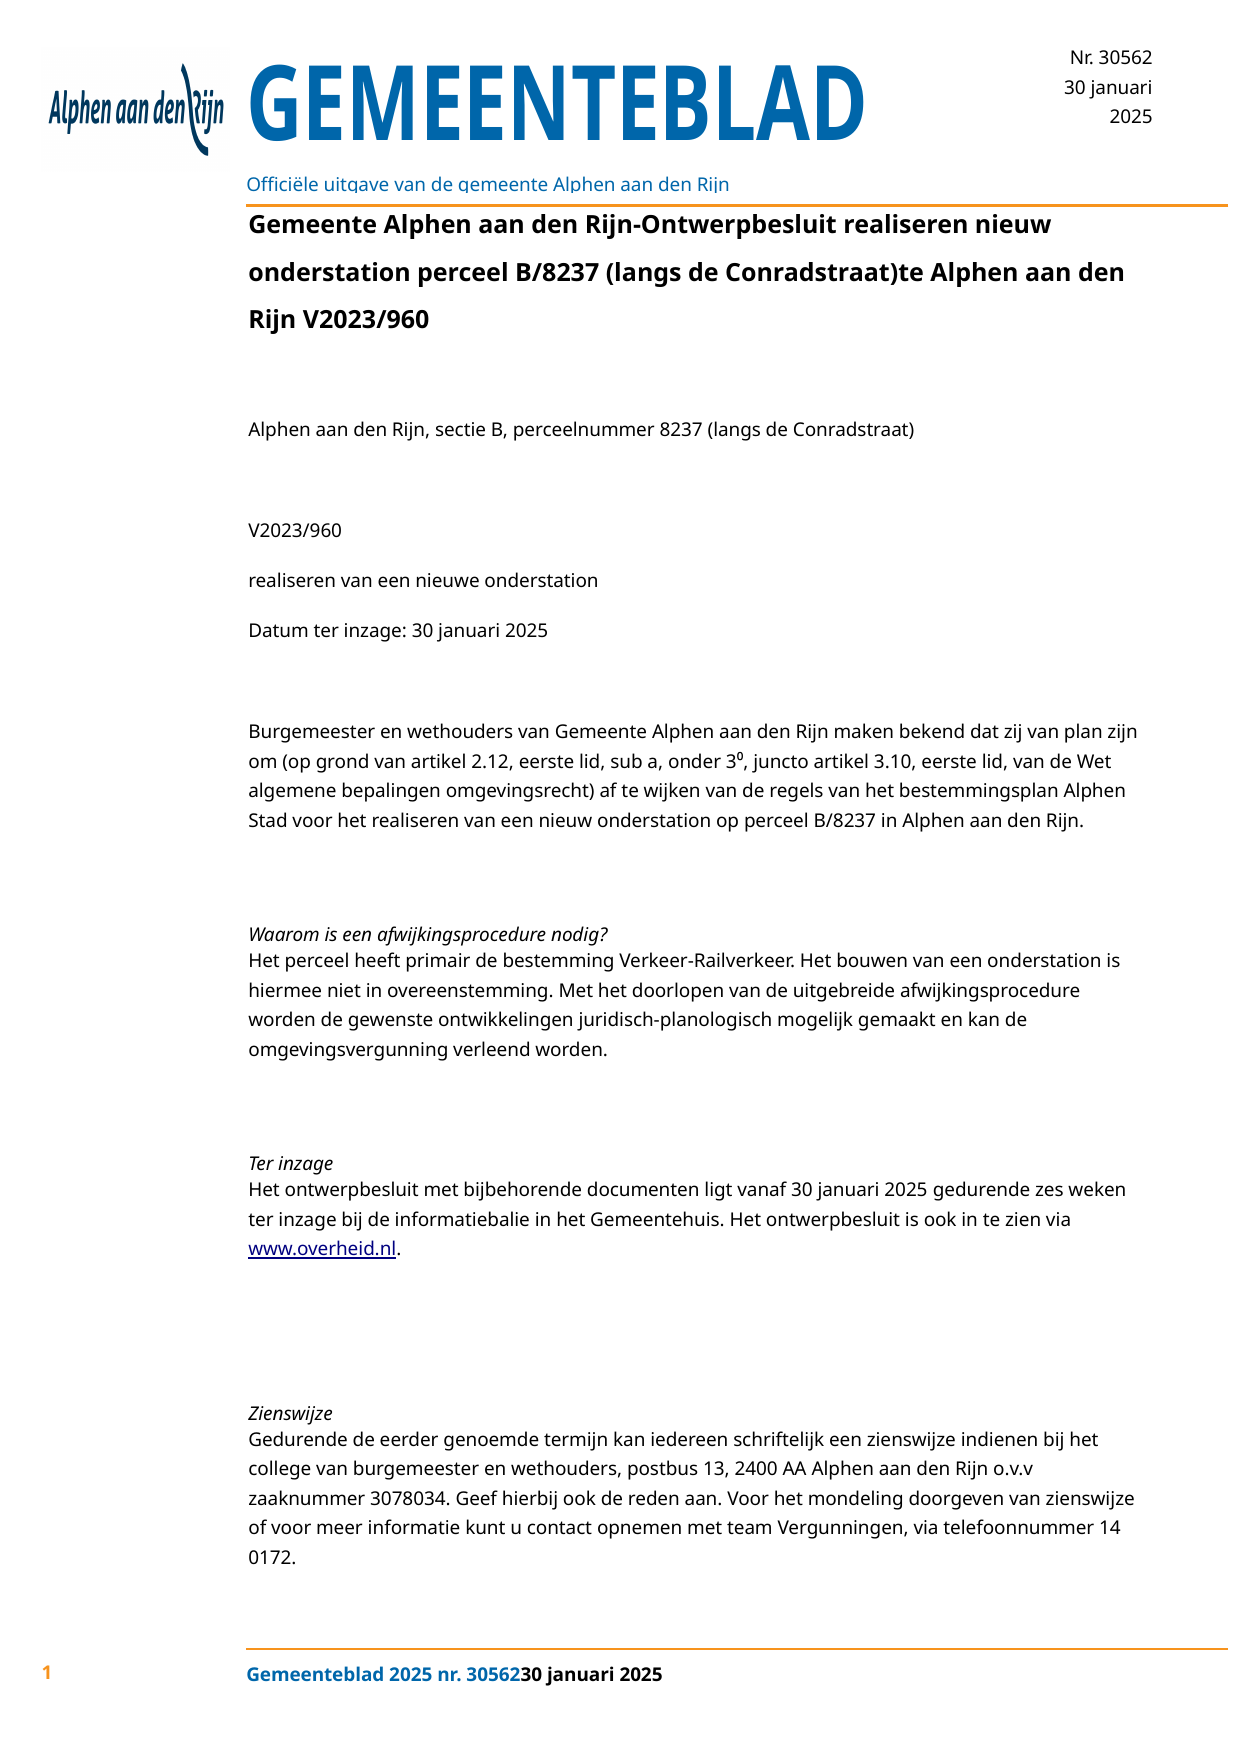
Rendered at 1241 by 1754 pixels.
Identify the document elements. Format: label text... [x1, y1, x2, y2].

text Alphen aan den Rijn, sectie B, perceelnummer 8237 (langs de Conradstraat) [248, 416, 1152, 442]
text Het perceel heeft primair de bestemming Verkeer-Railverkeer. Het bouwen van een onderstation is hiermee niet in overeenstemming. Met het doorlopen van de uitgebreide afwijkingsprocedure worden de gewenste ontwikkelingen juridisch-planologisch mogelijk gemaakt en kan de omgevingsvergunning verleend worden. [248, 947, 1152, 1062]
text Het ontwerpbesluit met bijbehorende documenten ligt vanaf 30 januari 2025 gedurende zes weken ter inzage bij de informatiebalie in het Gemeentehuis. Het ontwerpbesluit is ook in te zien via www.overheid.nl. [248, 1176, 1152, 1261]
text Ter inzage [248, 1150, 1152, 1176]
text Datum ter inzage: 30 januari 2025 [248, 618, 1152, 643]
text realiseren van een nieuwe onderstation [248, 567, 1152, 593]
picture [41, 47, 231, 172]
text Gedurende de eerder genoemde termijn kan iedereen schriftelijk een zienswijze indienen bij het college van burgemeester en wethouders, postbus 13, 2400 AA Alphen aan den Rijn o.v.v zaaknummer 3078034. Geef hierbij ook de reden aan. Voor het mondeling doorgeven van zienswijze of voor meer informatie kunt u contact opnemen met team Vergunningen, via telefoonnummer 14 0172. [248, 1426, 1152, 1570]
text Burgemeester en wethouders van Gemeente Alphen aan den Rijn maken bekend dat zij van plan zijn om (op grond van artikel 2.12, eerste lid, sub a, onder 3⁰, juncto artikel 3.10, eerste lid, van de Wet algemene bepalingen omgevingsrecht) af te wijken van de regels van het bestemmingsplan Alphen Stad voor het realiseren van een nieuw onderstation op perceel B/8237 in Alphen aan den Rijn. [248, 718, 1152, 833]
text V2023/960 [248, 517, 1152, 542]
text Gemeente Alphen aan den Rijn-Ontwerpbesluit realiseren nieuw onderstation perceel B/8237 (langs de Conradstraat)te Alphen aan den Rijn V2023/960 [248, 207, 1152, 336]
text Waarom is een afwijkingsprocedure nodig? [248, 922, 1152, 947]
text Zienswijze [248, 1400, 1152, 1426]
